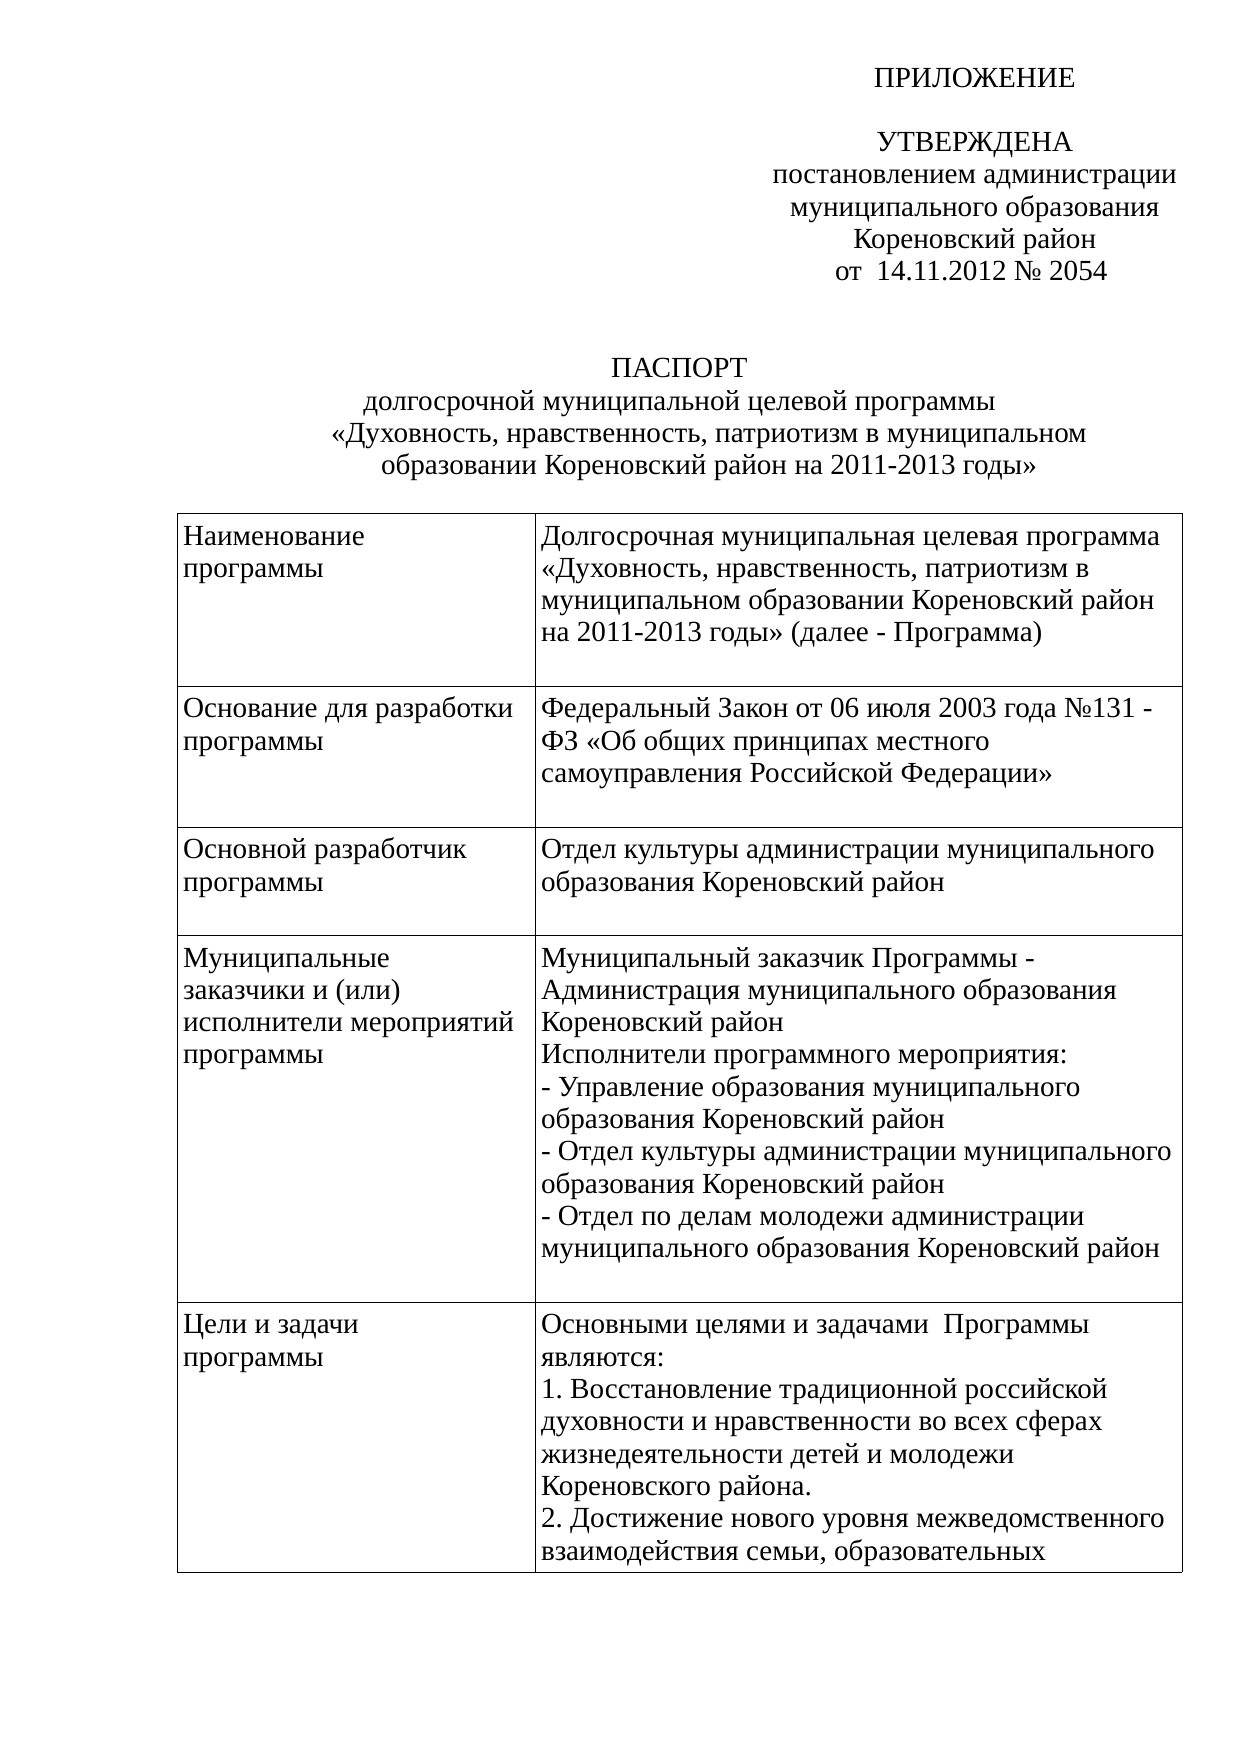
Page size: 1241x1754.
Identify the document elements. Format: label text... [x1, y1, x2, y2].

text постановлением администрации [768, 158, 1181, 190]
table_header Долгосрочная муниципальная целевая программа «Духовность, нравственность, патриотизм в муниципальном образовании Кореновский район на 2011-2013 годы» (далее - Программа) [536, 514, 1182, 686]
table_header Наименование программы [178, 514, 535, 686]
table_cell [177, 1573, 1182, 1616]
text долгосрочной муниципальной целевой программы [177, 384, 1181, 416]
text «Духовность, нравственность, патриотизм в муниципальном [177, 416, 1181, 448]
text от 14.11.2012 № 2054 [768, 255, 1181, 287]
table_cell Основание для разработки программы [178, 687, 535, 827]
table_cell Отдел культуры администрации муниципального образования Кореновский район [536, 828, 1182, 935]
table_cell Федеральный Закон от 06 июля 2003 года №131 - ФЗ «Об общих принципах местного самоуправления Российской Федерации» [536, 687, 1182, 827]
text образовании Кореновский район на 2011-2013 годы» [177, 448, 1181, 481]
text Кореновский район [768, 222, 1181, 255]
text ПРИЛОЖЕНИЕ [768, 61, 1181, 93]
table_cell Цели и задачи программы [178, 1303, 535, 1572]
table_cell Основной разработчик программы [178, 828, 535, 935]
table_cell Муниципальные заказчики и (или) исполнители мероприятий программы [178, 936, 535, 1302]
table_cell Основными целями и задачами Программы являются: 1. Восстановление традиционной российской духовности и нравственности во всех сферах жизнедеятельности детей и молодежи Кореновского района. 2. Достижение нового уровня межведомственного взаимодействия семьи, образовательных [536, 1303, 1182, 1572]
text муниципального образования [768, 190, 1181, 222]
table_cell Муниципальный заказчик Программы - Администрация муниципального образования Кореновский район Исполнители программного мероприятия: - Управление образования муниципального образования Кореновский район - Отдел культуры администрации муниципального образования Кореновский район - Отдел по делам молодежи администрации муниципального образования Кореновский район [536, 936, 1182, 1302]
text ПАСПОРТ [177, 352, 1181, 384]
text УТВЕРЖДЕНА [768, 126, 1181, 158]
